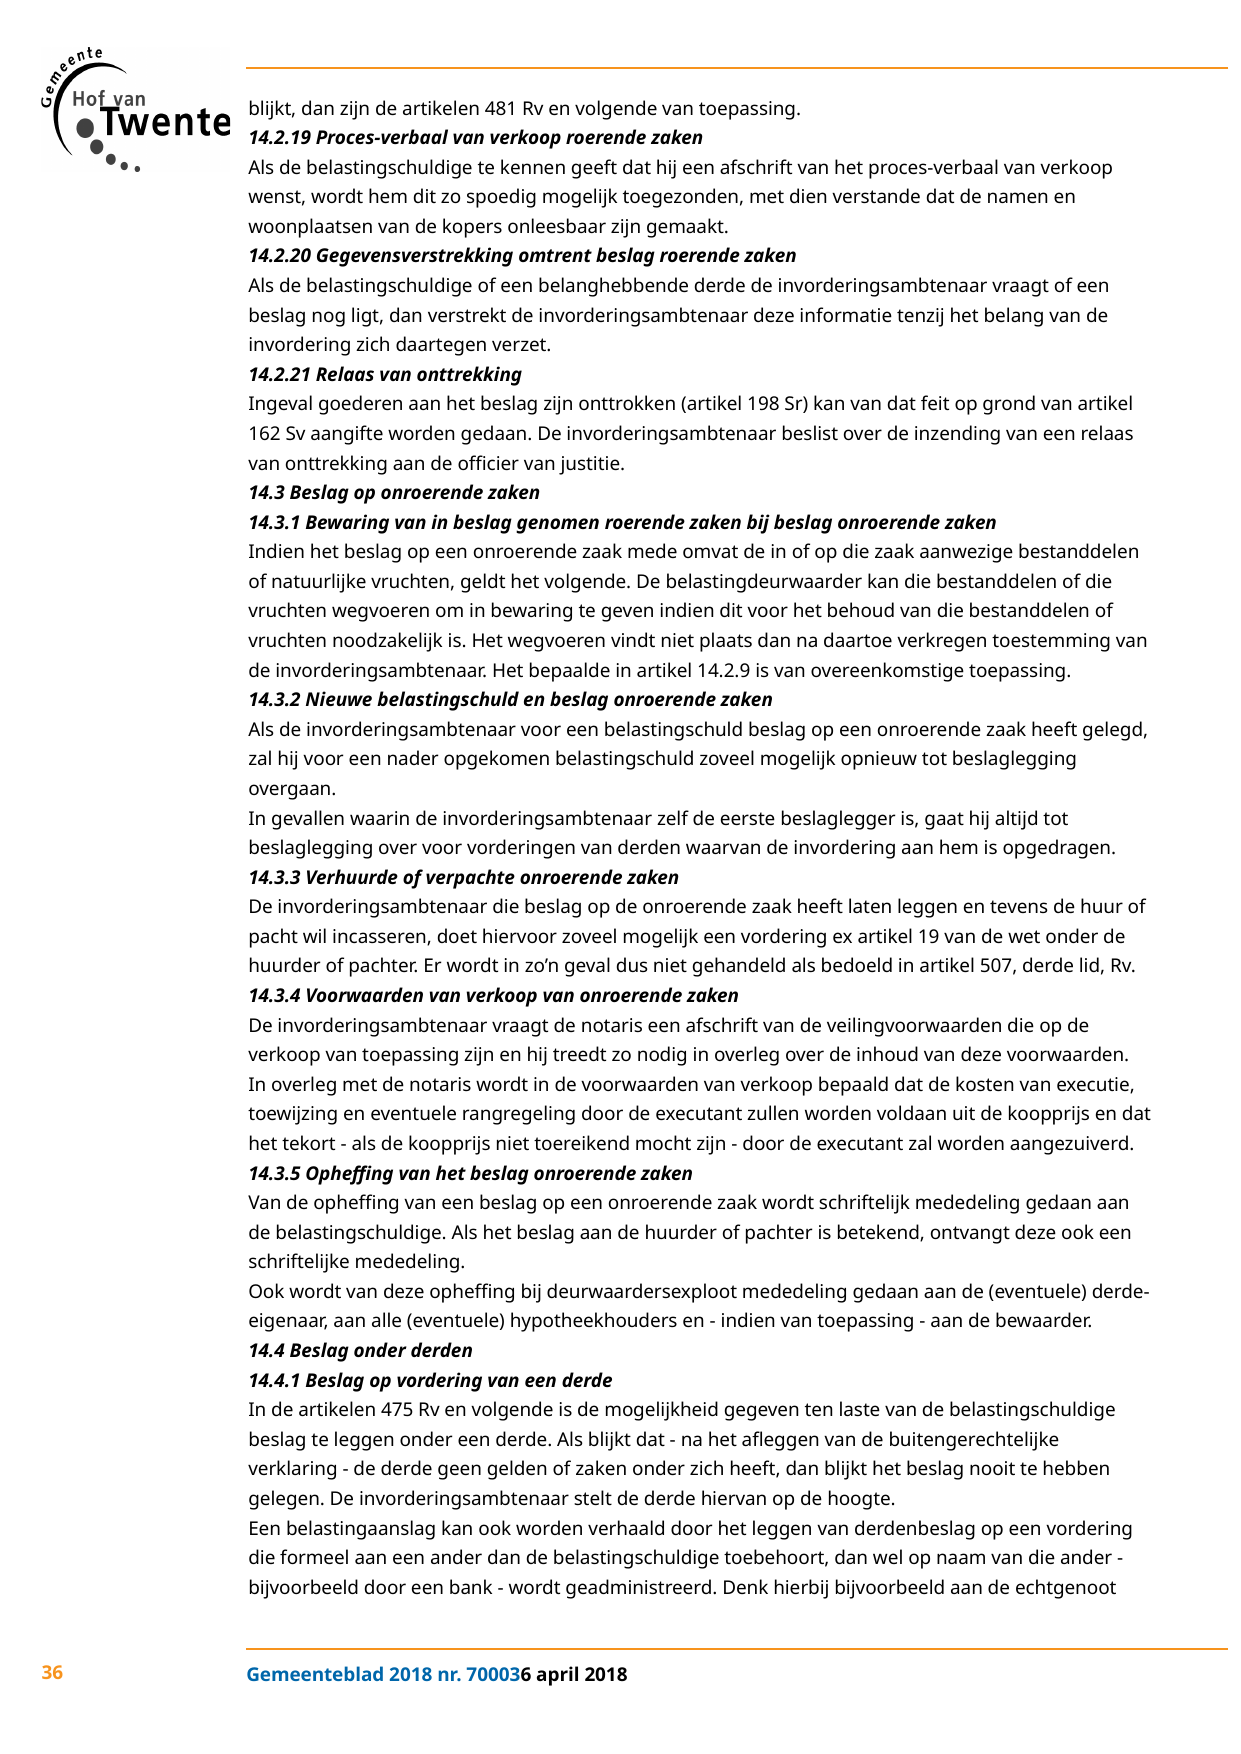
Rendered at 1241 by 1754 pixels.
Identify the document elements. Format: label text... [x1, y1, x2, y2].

text 14.3.2 Nieuwe belastingschuld en beslag onroerende zaken [248, 686, 1152, 712]
text 14.3.4 Voorwaarden van verkoop van onroerende zaken [248, 982, 1152, 1008]
text blijkt, dan zijn de artikelen 481 Rv en volgende van toepassing. [248, 95, 1152, 121]
text Als de invorderingsambtenaar voor een belastingschuld beslag op een onroerende zaak heeft gelegd, zal hij voor een nader opgekomen belastingschuld zoveel mogelijk opnieuw tot beslaglegging overgaan. [248, 716, 1152, 801]
text 14.3.3 Verhuurde of verpachte onroerende zaken [248, 864, 1152, 890]
text 14.2.20 Gegevensverstrekking omtrent beslag roerende zaken [248, 243, 1152, 268]
text Indien het beslag op een onroerende zaak mede omvat de in of op die zaak aanwezige bestanddelen of natuurlijke vruchten, geldt het volgende. De belastingdeurwaarder kan die bestanddelen of die vruchten wegvoeren om in bewaring te geven indien dit voor het behoud van die bestanddelen of vruchten noodzakelijk is. Het wegvoeren vindt niet plaats dan na daartoe verkregen toestemming van de invorderingsambtenaar. Het bepaalde in artikel 14.2.9 is van overeenkomstige toepassing. [248, 538, 1152, 683]
text Van de opheffing van een beslag op een onroerende zaak wordt schriftelijk mededeling gedaan aan de belastingschuldige. Als het beslag aan de huurder of pachter is betekend, ontvangt deze ook een schriftelijke mededeling. [248, 1189, 1152, 1274]
text In overleg met de notaris wordt in de voorwaarden van verkoop bepaald dat de kosten van executie, toewijzing en eventuele rangregeling door de executant zullen worden voldaan uit de koopprijs en dat het tekort - als de koopprijs niet toereikend mocht zijn - door de executant zal worden aangezuiverd. [248, 1071, 1152, 1156]
text 14.3.1 Bewaring van in beslag genomen roerende zaken bij beslag onroerende zaken [248, 509, 1152, 535]
picture [41, 47, 231, 172]
text Ook wordt van deze opheffing bij deurwaardersexploot mededeling gedaan aan de (eventuele) derde-eigenaar, aan alle (eventuele) hypotheekhouders en - indien van toepassing - aan de bewaarder. [248, 1278, 1152, 1333]
text 14.2.21 Relaas van onttrekking [248, 361, 1152, 387]
text 14.4.1 Beslag op vordering van een derde [248, 1367, 1152, 1393]
text In de artikelen 475 Rv en volgende is de mogelijkheid gegeven ten laste van de belastingschuldige beslag te leggen onder een derde. Als blijkt dat - na het afleggen van de buitengerechtelijke verklaring - de derde geen gelden of zaken onder zich heeft, dan blijkt het beslag nooit te hebben gelegen. De invorderingsambtenaar stelt de derde hiervan op de hoogte. [248, 1396, 1152, 1511]
text 14.3 Beslag op onroerende zaken [248, 479, 1152, 505]
text De invorderingsambtenaar die beslag op de onroerende zaak heeft laten leggen en tevens de huur of pacht wil incasseren, doet hiervoor zoveel mogelijk een vordering ex artikel 19 van de wet onder de huurder of pachter. Er wordt in zo’n geval dus niet gehandeld als bedoeld in artikel 507, derde lid, Rv. [248, 893, 1152, 978]
text In gevallen waarin de invorderingsambtenaar zelf de eerste beslaglegger is, gaat hij altijd tot beslaglegging over voor vorderingen van derden waarvan de invordering aan hem is opgedragen. [248, 805, 1152, 860]
text Ingeval goederen aan het beslag zijn onttrokken (artikel 198 Sr) kan van dat feit op grond van artikel 162 Sv aangifte worden gedaan. De invorderingsambtenaar beslist over de inzending van een relaas van onttrekking aan de officier van justitie. [248, 391, 1152, 476]
text De invorderingsambtenaar vraagt de notaris een afschrift van de veilingvoorwaarden die op de verkoop van toepassing zijn en hij treedt zo nodig in overleg over de inhoud van deze voorwaarden. [248, 1012, 1152, 1067]
text Een belastingaanslag kan ook worden verhaald door het leggen van derdenbeslag op een vordering die formeel aan een ander dan de belastingschuldige toebehoort, dan wel op naam van die ander - bijvoorbeeld door een bank - wordt geadministreerd. Denk hierbij bijvoorbeeld aan de echtgenoot [248, 1515, 1152, 1600]
text 14.3.5 Opheffing van het beslag onroerende zaken [248, 1160, 1152, 1186]
text 14.4 Beslag onder derden [248, 1337, 1152, 1363]
text 14.2.19 Proces-verbaal van verkoop roerende zaken [248, 124, 1152, 150]
text Als de belastingschuldige te kennen geeft dat hij een afschrift van het proces-verbaal van verkoop wenst, wordt hem dit zo spoedig mogelijk toegezonden, met dien verstande dat de namen en woonplaatsen van de kopers onleesbaar zijn gemaakt. [248, 154, 1152, 239]
text Als de belastingschuldige of een belanghebbende derde de invorderingsambtenaar vraagt of een beslag nog ligt, dan verstrekt de invorderingsambtenaar deze informatie tenzij het belang van de invordering zich daartegen verzet. [248, 272, 1152, 357]
